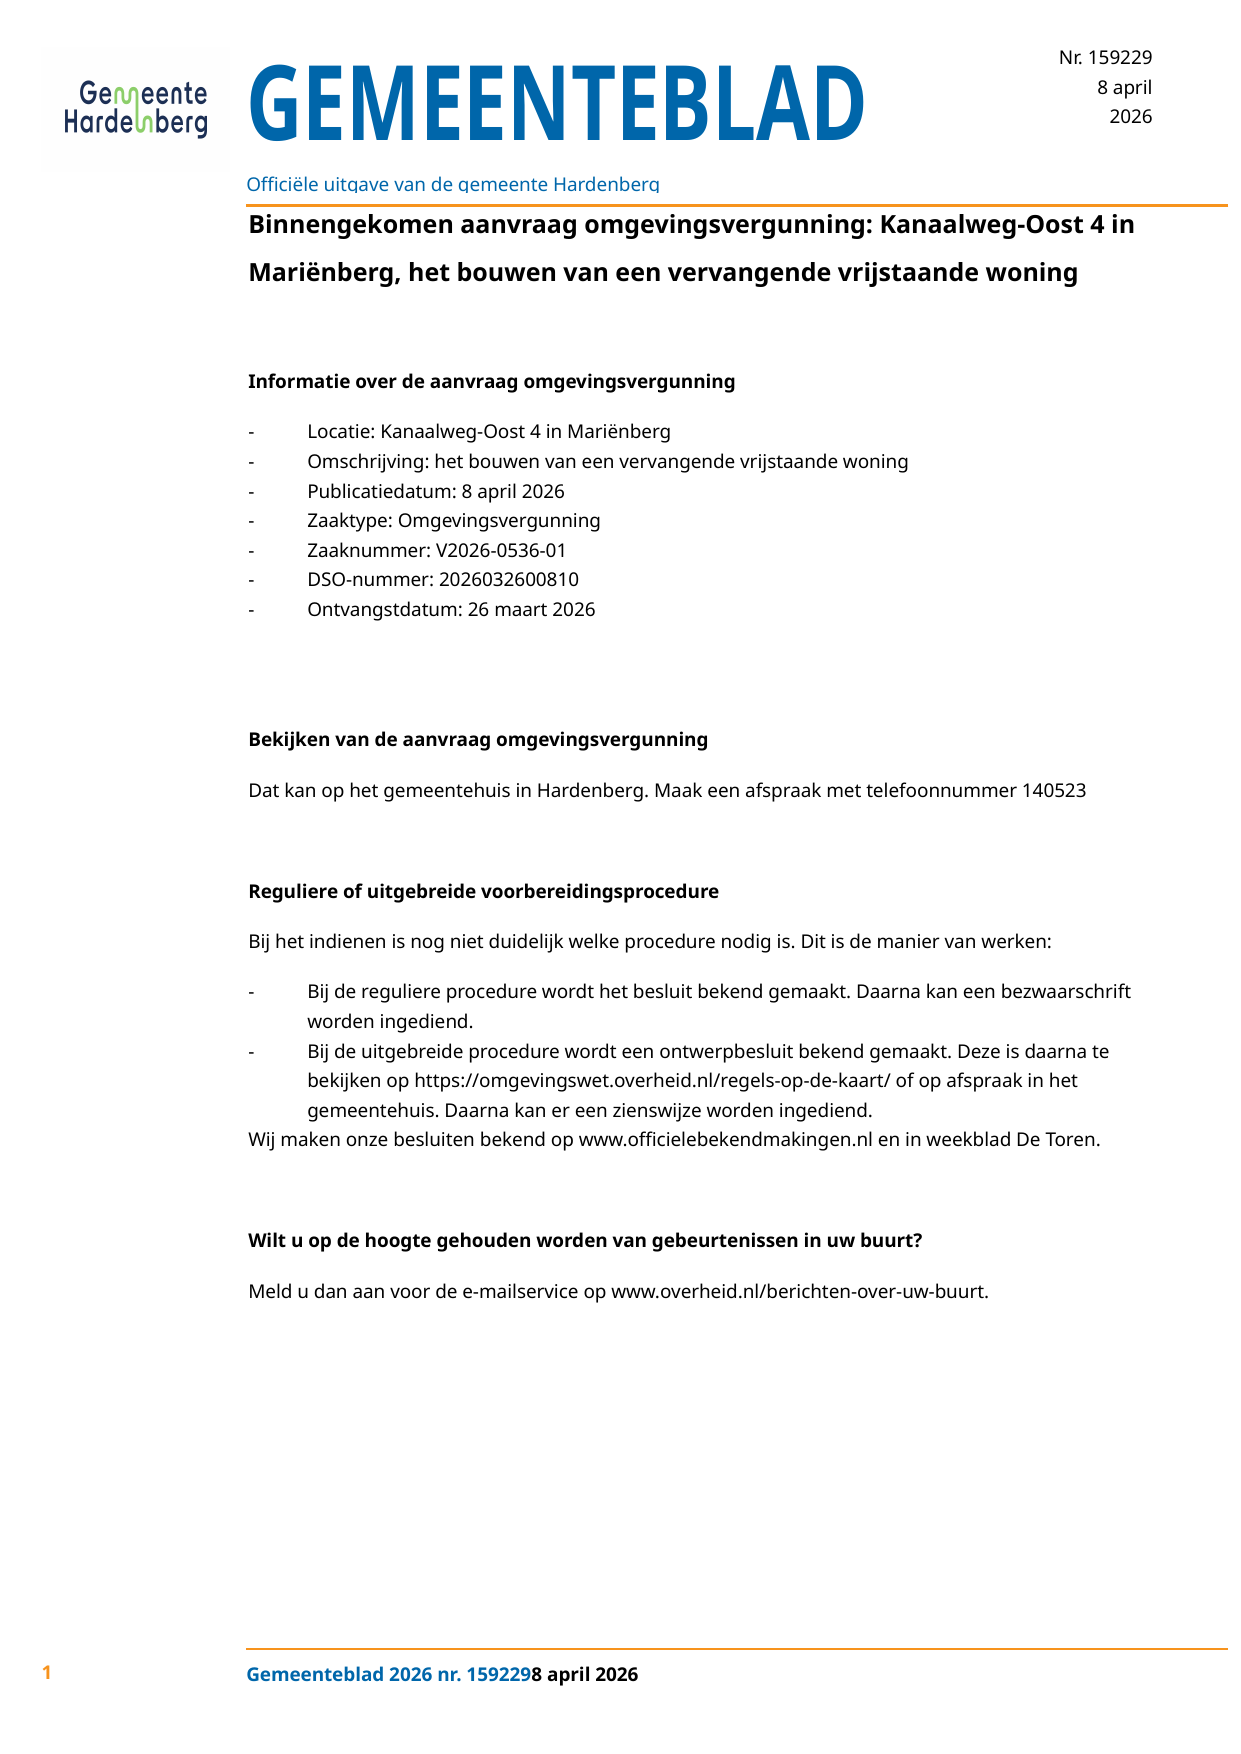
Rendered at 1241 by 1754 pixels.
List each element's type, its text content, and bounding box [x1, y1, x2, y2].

list Locatie: Kanaalweg-Oost 4 in Mariënberg [248, 419, 1152, 444]
list Omschrijving: het bouwen van een vervangende vrijstaande woning [248, 448, 1152, 474]
list Ontvangstdatum: 26 maart 2026 [248, 596, 1152, 622]
text Informatie over de aanvraag omgevingsvergunning [248, 368, 1152, 394]
list Publicatiedatum: 8 april 2026 [248, 478, 1152, 504]
list Bij de reguliere procedure wordt het besluit bekend gemaakt. Daarna kan een bezwaarschrift worden ingediend. [248, 979, 1152, 1034]
list Zaaktype: Omgevingsvergunning [248, 507, 1152, 533]
list DSO-nummer: 2026032600810 [248, 567, 1152, 592]
text Reguliere of uitgebreide voorbereidingsprocedure [248, 878, 1152, 904]
text Wilt u op de hoogte gehouden worden van gebeurtenissen in uw buurt? [248, 1227, 1152, 1253]
text Dat kan op het gemeentehuis in Hardenberg. Maak een afspraak met telefoonnummer 140523 [248, 777, 1152, 803]
text Binnengekomen aanvraag omgevingsvergunning: Kanaalweg-Oost 4 in Mariënberg, het bouwen van een vervangende vrijstaande woning [248, 207, 1152, 288]
picture [41, 47, 231, 172]
text Bekijken van de aanvraag omgevingsvergunning [248, 727, 1152, 752]
list Bij de uitgebreide procedure wordt een ontwerpbesluit bekend gemaakt. Deze is daarna te bekijken op https://omgevingswet.overheid.nl/regels-op-de-kaart/ of op afspraak in het gemeentehuis. Daarna kan er een zienswijze worden ingediend. [248, 1038, 1152, 1123]
list Zaaknummer: V2026-0536-01 [248, 537, 1152, 563]
text Wij maken onze besluiten bekend op www.officielebekendmakingen.nl en in weekblad De Toren. [248, 1127, 1152, 1152]
text Bij het indienen is nog niet duidelijk welke procedure nodig is. Dit is de manier van werken: [248, 928, 1152, 954]
text Meld u dan aan voor de e-mailservice op www.overheid.nl/berichten-over-uw-buurt. [248, 1278, 1152, 1304]
